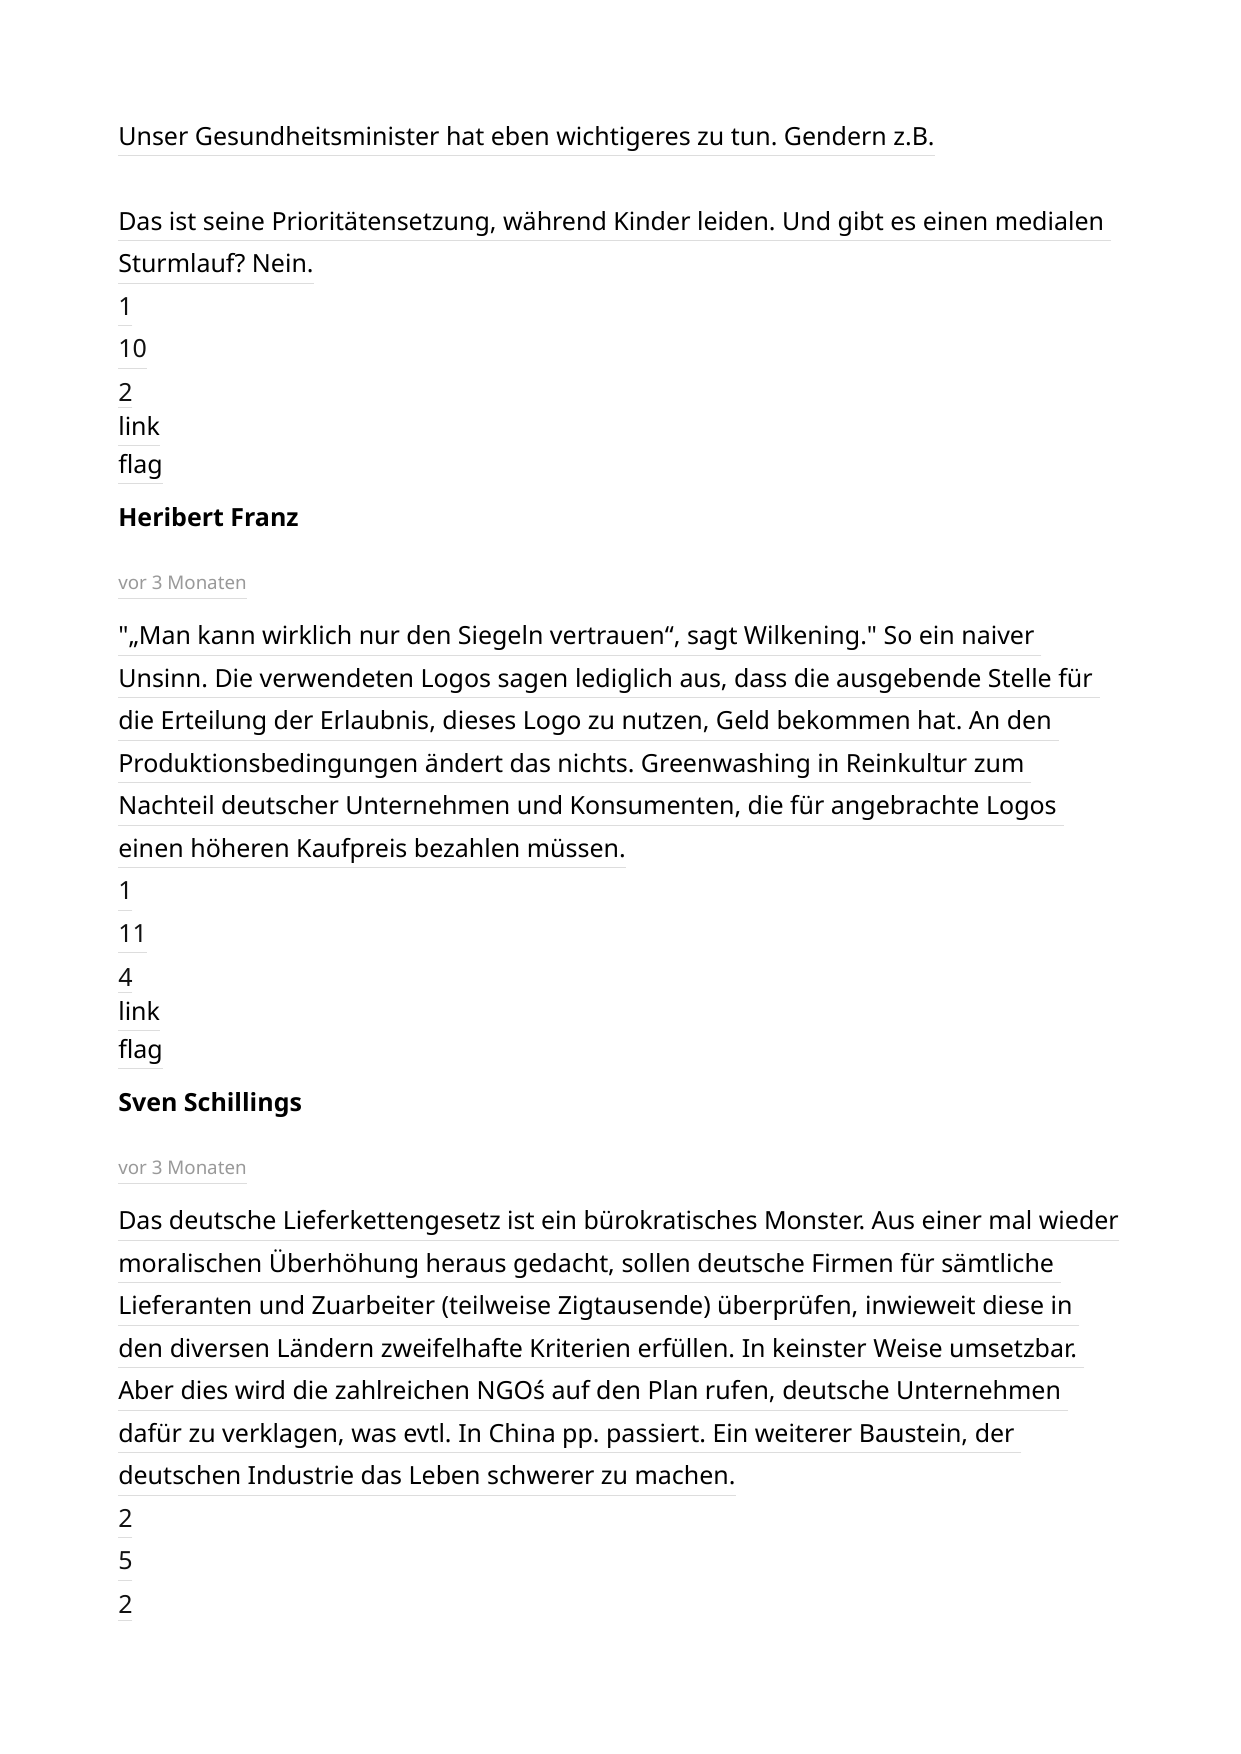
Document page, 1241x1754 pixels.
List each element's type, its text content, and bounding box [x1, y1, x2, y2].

text vor 3 Monaten [118, 569, 1117, 599]
text Sven Schillings [118, 1085, 1122, 1119]
text link [118, 408, 1122, 446]
text flag [118, 446, 1122, 484]
text 1 [118, 873, 1122, 911]
text 1 [118, 288, 1122, 326]
text Heribert Franz [118, 500, 1122, 534]
text "„Man kann wirklich nur den Siegeln vertrauen“, sagt Wilkening." So ein naiver Unsinn. Die verwendeten Logos sagen lediglich aus, dass die ausgebende Stelle für die Erteilung der Erlaubnis, dieses Logo zu nutzen, Geld bekommen hat. An den Produktionsbedingungen ändert das nichts. Greenwashing in Reinkultur zum Nachteil deutscher Unternehmen und Konsumenten, die für angebrachte Logos einen höheren Kaufpreis bezahlen müssen. [118, 618, 1122, 868]
text Das deutsche Lieferkettengesetz ist ein bürokratisches Monster. Aus einer mal wieder moralischen Überhöhung heraus gedacht, sollen deutsche Firmen für sämtliche Lieferanten und Zuarbeiter (teilweise Zigtausende) überprüfen, inwieweit diese in den diversen Ländern zweifelhafte Kriterien erfüllen. In keinster Weise umsetzbar. Aber dies wird die zahlreichen NGOś auf den Plan rufen, deutsche Unternehmen dafür zu verklagen, was evtl. In China pp. passiert. Ein weiterer Baustein, der deutschen Industrie das Leben schwerer zu machen. [118, 1203, 1122, 1496]
text link [118, 993, 1122, 1031]
text 4 [118, 958, 1122, 993]
text flag [118, 1031, 1122, 1069]
text 2 [118, 373, 1122, 408]
text vor 3 Monaten [118, 1154, 1117, 1184]
text 5 [118, 1543, 1122, 1581]
text Unser Gesundheitsminister hat eben wichtigeres zu tun. Gendern z.B. Das ist seine Prioritätensetzung, während Kinder leiden. Und gibt es einen medialen Sturmlauf? Nein. [118, 118, 1122, 284]
text 2 [118, 1500, 1122, 1538]
text 10 [118, 331, 1122, 369]
text 11 [118, 916, 1122, 953]
text 2 [118, 1585, 1122, 1621]
